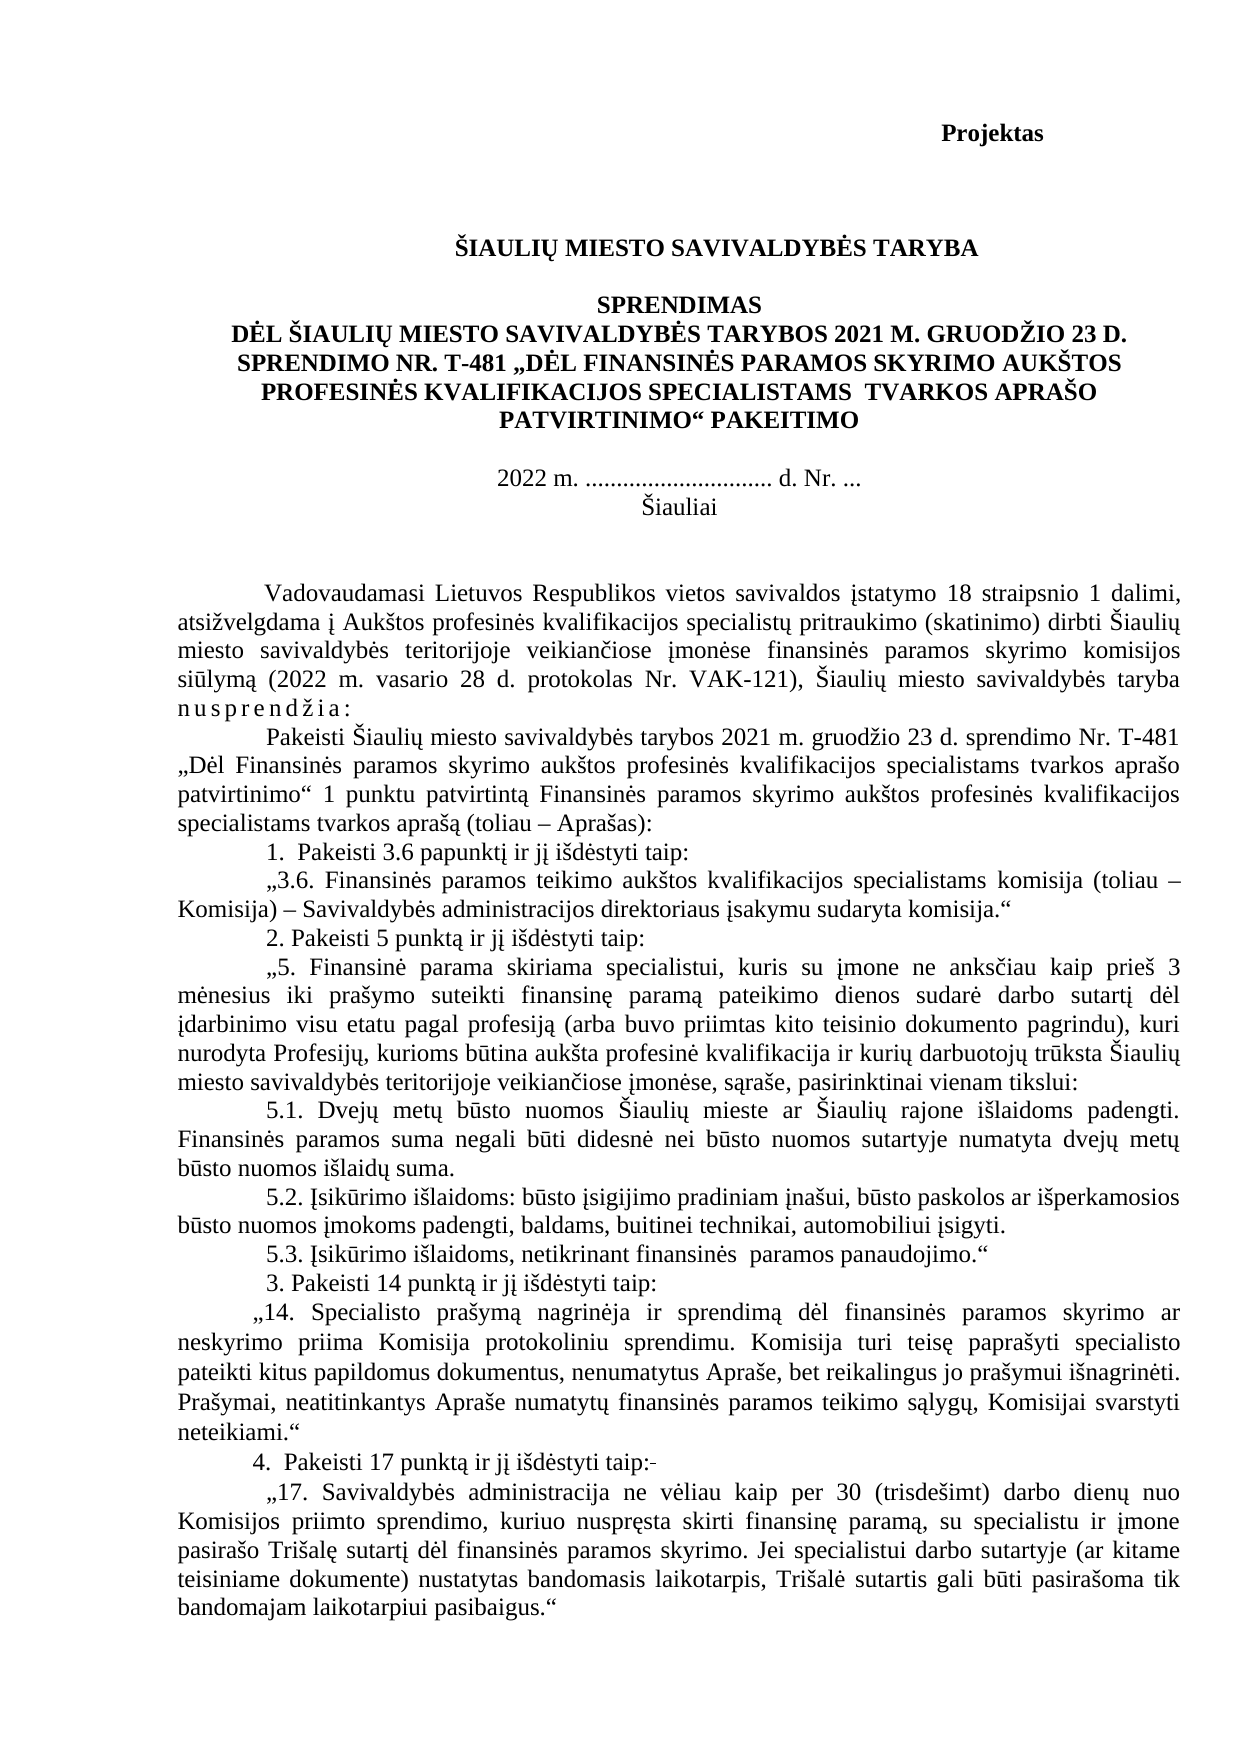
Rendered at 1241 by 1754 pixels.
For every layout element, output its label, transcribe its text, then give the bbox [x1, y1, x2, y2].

text DĖL ŠIAULIŲ MIESTO SAVIVALDYBĖS TARYBOS 2021 M. GRUODŽIO 23 D. SPRENDIMO NR. T-481 „DĖL FINANSINĖS PARAMOS SKYRIMO AUKŠTOS PROFESINĖS KVALIFIKACIJOS SPECIALISTAMS TVARKOS APRAŠO PATVIRTINIMO“ PAKEITIMO [177, 319, 1181, 434]
text 2022 m. .............................. d. Nr. ... [177, 463, 1181, 492]
text Pakeisti Šiaulių miesto savivaldybės tarybos 2021 m. gruodžio 23 d. sprendimo Nr. T-481 „Dėl Finansinės paramos skyrimo aukštos profesinės kvalifikacijos specialistams tvarkos aprašo patvirtinimo“ 1 punktu patvirtintą Finansinės paramos skyrimo aukštos profesinės kvalifikacijos specialistams tvarkos aprašą (toliau – Aprašas): [177, 722, 1181, 837]
text 3. Pakeisti 14 punktą ir jį išdėstyti taip: [177, 1268, 1181, 1297]
text „5. Finansinė parama skiriama specialistui, kuris su įmone ne anksčiau kaip prieš 3 mėnesius iki prašymo suteikti finansinę paramą pateikimo dienos sudarė darbo sutartį dėl įdarbinimo visu etatu pagal profesiją (arba buvo priimtas kito teisinio dokumento pagrindu), kuri nurodyta Profesijų, kurioms būtina aukšta profesinė kvalifikacija ir kurių darbuotojų trūksta Šiaulių miesto savivaldybės teritorijoje veikiančiose įmonėse, sąraše, pasirinktinai vienam tikslui: [177, 952, 1181, 1096]
text 5.3. Įsikūrimo išlaidoms, netikrinant finansinės paramos panaudojimo.“ [177, 1239, 1181, 1268]
text „3.6. Finansinės paramos teikimo aukštos kvalifikacijos specialistams komisija (toliau – Komisija) – Savivaldybės administracijos direktoriaus įsakymu sudaryta komisija.“ [177, 866, 1181, 923]
text Projektas [177, 118, 1181, 147]
text Šiauliai [177, 492, 1181, 521]
text 2. Pakeisti 5 punktą ir jį išdėstyti taip: [177, 923, 1181, 952]
text 5.1. Dvejų metų būsto nuomos Šiaulių mieste ar Šiaulių rajone išlaidoms padengti. Finansinės paramos suma negali būti didesnė nei būsto nuomos sutartyje numatyta dvejų metų būsto nuomos išlaidų suma. [177, 1096, 1181, 1182]
text „14. Specialisto prašymą nagrinėja ir sprendimą dėl finansinės paramos skyrimo ar neskyrimo priima Komisija protokoliniu sprendimu. Komisija turi teisę paprašyti specialisto pateikti kitus papildomus dokumentus, nenumatytus Apraše, bet reikalingus jo prašymui išnagrinėti. Prašymai, neatitinkantys Apraše numatytų finansinės paramos teikimo sąlygų, Komisijai svarstyti neteikiami.“ [177, 1297, 1181, 1446]
text SPRENDIMAS [177, 291, 1181, 319]
text „17. Savivaldybės administracija ne vėliau kaip per 30 (trisdešimt) darbo dienų nuo Komisijos priimto sprendimo, kuriuo nuspręsta skirti finansinę paramą, su specialistu ir įmone pasirašo Trišalę sutartį dėl finansinės paramos skyrimo. Jei specialistui darbo sutartyje (ar kitame teisiniame dokumente) nustatytas bandomasis laikotarpis, Trišalė sutartis gali būti pasirašoma tik bandomajam laikotarpiui pasibaigus.“ [177, 1477, 1181, 1621]
subtitle ŠIAULIŲ MIESTO SAVIVALDYBĖS TARYBA [177, 233, 1181, 262]
text Vadovaudamasi Lietuvos Respublikos vietos savivaldos įstatymo 18 straipsnio 1 dalimi, atsižvelgdama į Aukštos profesinės kvalifikacijos specialistų pritraukimo (skatinimo) dirbti Šiaulių miesto savivaldybės teritorijoje veikiančiose įmonėse finansinės paramos skyrimo komisijos siūlymą (2022 m. vasario 28 d. protokolas Nr. VAK-121), Šiaulių miesto savivaldybės taryba nusprendžia: [177, 578, 1181, 722]
text 1. Pakeisti 3.6 papunktį ir jį išdėstyti taip: [177, 837, 1181, 866]
text 5.2. Įsikūrimo išlaidoms: būsto įsigijimo pradiniam įnašui, būsto paskolos ar išperkamosios būsto nuomos įmokoms padengti, baldams, buitinei technikai, automobiliui įsigyti. [177, 1182, 1181, 1239]
text 4. Pakeisti 17 punktą ir jį išdėstyti taip: [177, 1447, 1181, 1476]
